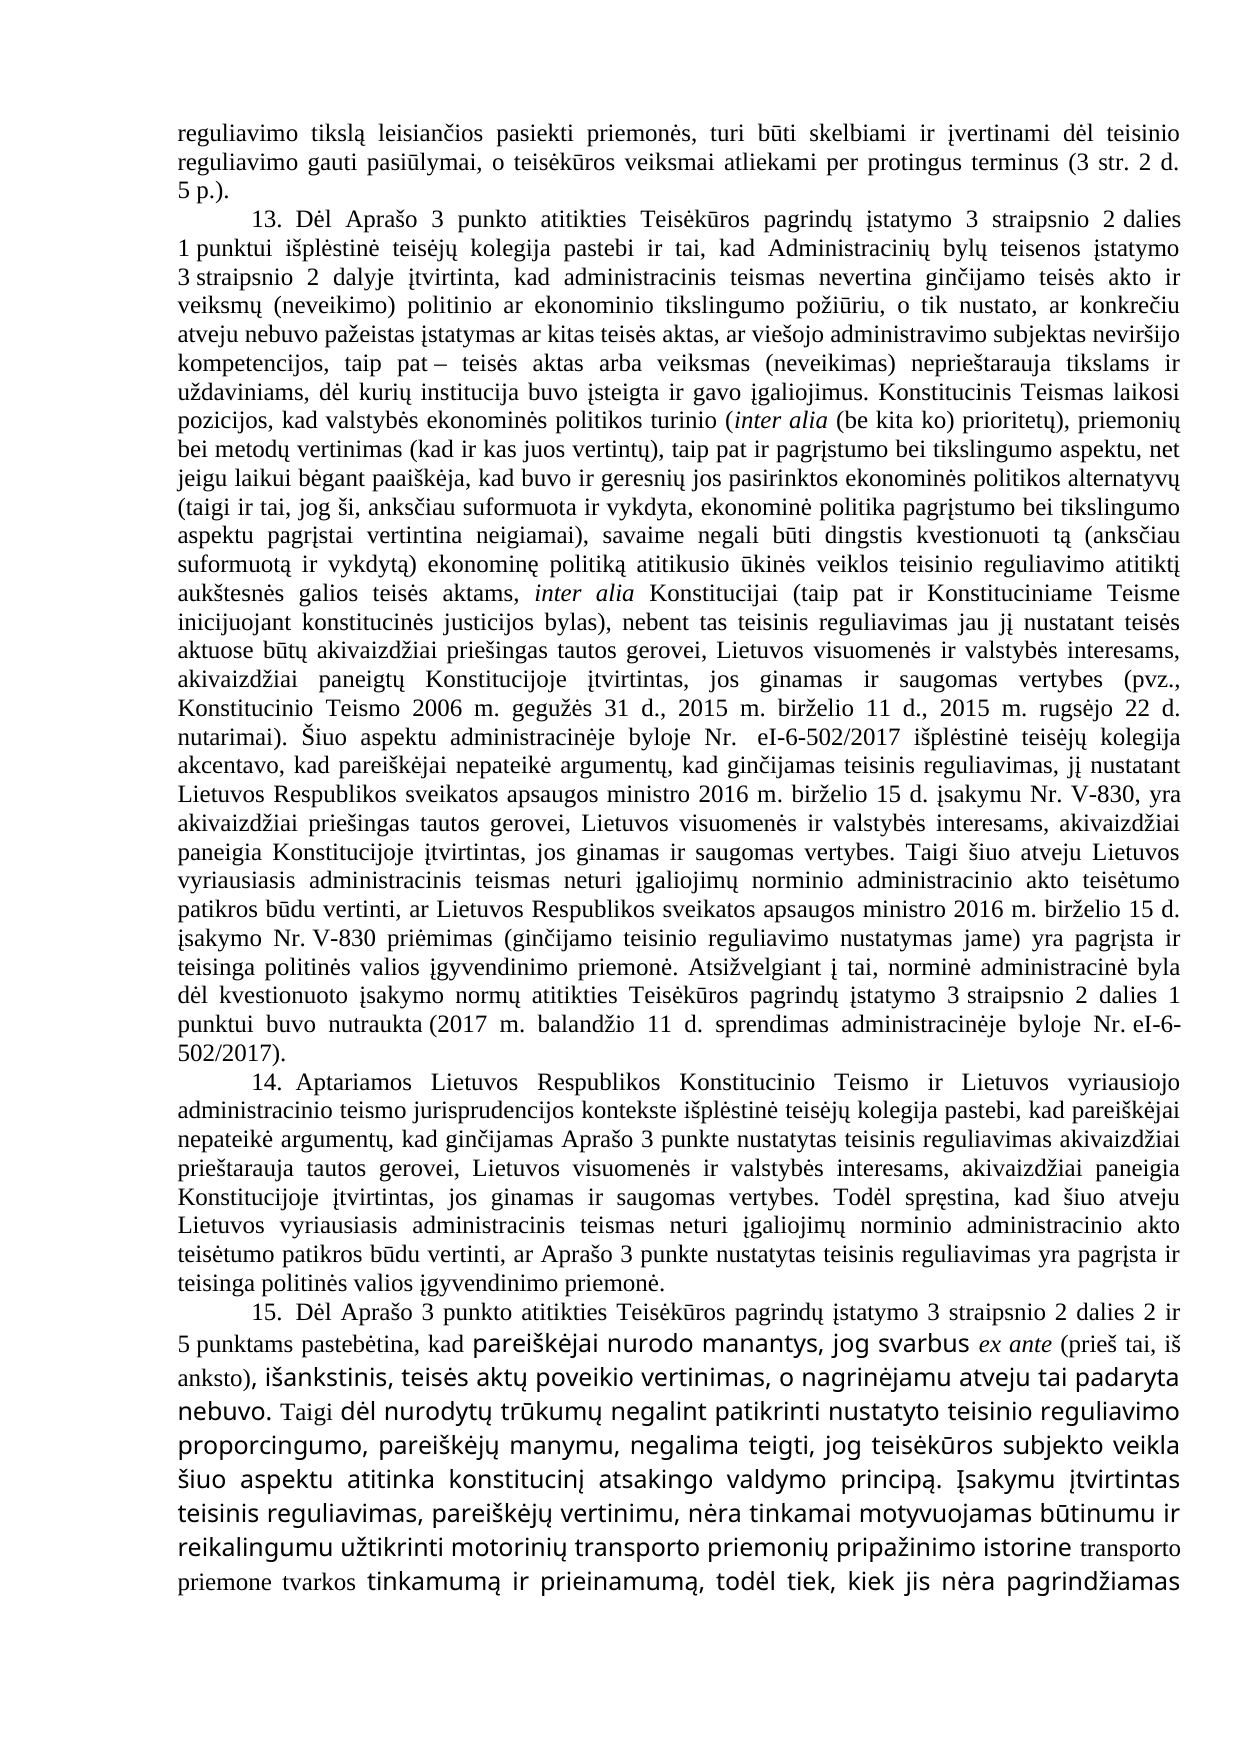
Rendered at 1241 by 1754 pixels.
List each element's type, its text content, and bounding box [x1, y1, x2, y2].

text 13. Dėl Aprašo 3 punkto atitikties Teisėkūros pagrindų įstatymo 3 straipsnio 2 dalies 1 punktui išplėstinė teisėjų kolegija pastebi ir tai, kad Administracinių bylų teisenos įstatymo 3 straipsnio 2 dalyje įtvirtinta, kad administracinis teismas nevertina ginčijamo teisės akto ir veiksmų (neveikimo) politinio ar ekonominio tikslingumo požiūriu, o tik nustato, ar konkrečiu atveju nebuvo pažeistas įstatymas ar kitas teisės aktas, ar viešojo administravimo subjektas neviršijo kompetencijos, taip pat – teisės aktas arba veiksmas (neveikimas) neprieštarauja tikslams ir uždaviniams, dėl kurių institucija buvo įsteigta ir gavo įgaliojimus. Konstitucinis Teismas laikosi pozicijos, kad valstybės ekonominės politikos turinio (inter alia (be kita ko) prioritetų), priemonių bei metodų vertinimas (kad ir kas juos vertintų), taip pat ir pagrįstumo bei tikslingumo aspektu, net jeigu laikui bėgant paaiškėja, kad buvo ir geresnių jos pasirinktos ekonominės politikos alternatyvų (taigi ir tai, jog ši, anksčiau suformuota ir vykdyta, ekonominė politika pagrįstumo bei tikslingumo aspektu pagrįstai vertintina neigiamai), savaime negali būti dingstis kvestionuoti tą (anksčiau suformuotą ir vykdytą) ekonominę politiką atitikusio ūkinės veiklos teisinio reguliavimo atitiktį aukštesnės galios teisės aktams, inter alia Konstitucijai (taip pat ir Konstituciniame Teisme inicijuojant konstitucinės justicijos bylas), nebent tas teisinis reguliavimas jau jį nustatant teisės aktuose būtų akivaizdžiai priešingas tautos gerovei, Lietuvos visuomenės ir valstybės interesams, akivaizdžiai paneigtų Konstitucijoje įtvirtintas, jos ginamas ir saugomas vertybes (pvz., Konstitucinio Teismo 2006 m. gegužės 31 d., 2015 m. birželio 11 d., 2015 m. rugsėjo 22 d. nutarimai). Šiuo aspektu administracinėje byloje Nr. eI-6-502/2017 išplėstinė teisėjų kolegija akcentavo, kad pareiškėjai nepateikė argumentų, kad ginčijamas teisinis reguliavimas, jį nustatant Lietuvos Respublikos sveikatos apsaugos ministro 2016 m. birželio 15 d. įsakymu Nr. V-830, yra akivaizdžiai priešingas tautos gerovei, Lietuvos visuomenės ir valstybės interesams, akivaizdžiai paneigia Konstitucijoje įtvirtintas, jos ginamas ir saugomas vertybes. Taigi šiuo atveju Lietuvos vyriausiasis administracinis teismas neturi įgaliojimų norminio administracinio akto teisėtumo patikros būdu vertinti, ar Lietuvos Respublikos sveikatos apsaugos ministro 2016 m. birželio 15 d. įsakymo Nr. V-830 priėmimas (ginčijamo teisinio reguliavimo nustatymas jame) yra pagrįsta ir teisinga politinės valios įgyvendinimo priemonė. Atsižvelgiant į tai, norminė administracinė byla dėl kvestionuoto įsakymo normų atitikties Teisėkūros pagrindų įstatymo 3 straipsnio 2 dalies 1 punktui buvo nutraukta (2017 m. balandžio 11 d. sprendimas administracinėje byloje Nr. eI-6-502/2017). [177, 204, 1181, 1067]
text 14. Aptariamos Lietuvos Respublikos Konstitucinio Teismo ir Lietuvos vyriausiojo administracinio teismo jurisprudencijos kontekste išplėstinė teisėjų kolegija pastebi, kad pareiškėjai nepateikė argumentų, kad ginčijamas Aprašo 3 punkte nustatytas teisinis reguliavimas akivaizdžiai prieštarauja tautos gerovei, Lietuvos visuomenės ir valstybės interesams, akivaizdžiai paneigia Konstitucijoje įtvirtintas, jos ginamas ir saugomas vertybes. Todėl spręstina, kad šiuo atveju Lietuvos vyriausiasis administracinis teismas neturi įgaliojimų norminio administracinio akto teisėtumo patikros būdu vertinti, ar Aprašo 3 punkte nustatytas teisinis reguliavimas yra pagrįsta ir teisinga politinės valios įgyvendinimo priemonė. [177, 1067, 1181, 1297]
text reguliavimo tikslą leisiančios pasiekti priemonės, turi būti skelbiami ir įvertinami dėl teisinio reguliavimo gauti pasiūlymai, o teisėkūros veiksmai atliekami per protingus terminus (3 str. 2 d. 5 p.). [177, 118, 1181, 204]
text 15. Dėl Aprašo 3 punkto atitikties Teisėkūros pagrindų įstatymo 3 straipsnio 2 dalies 2 ir 5 punktams pastebėtina, kad pareiškėjai nurodo manantys, jog svarbus ex ante (prieš tai, iš anksto), išankstinis, teisės aktų poveikio vertinimas, o nagrinėjamu atveju tai padaryta nebuvo. Taigi dėl nurodytų trūkumų negalint patikrinti nustatyto teisinio reguliavimo proporcingumo, pareiškėjų manymu, negalima teigti, jog teisėkūros subjekto veikla šiuo aspektu atitinka konstitucinį atsakingo valdymo principą. Įsakymu įtvirtintas teisinis reguliavimas, pareiškėjų vertinimu, nėra tinkamai motyvuojamas būtinumu ir reikalingumu užtikrinti motorinių transporto priemonių pripažinimo istorine transporto priemone tvarkos tinkamumą ir prieinamumą, todėl tiek, kiek jis nėra pagrindžiamas [177, 1297, 1181, 1598]
